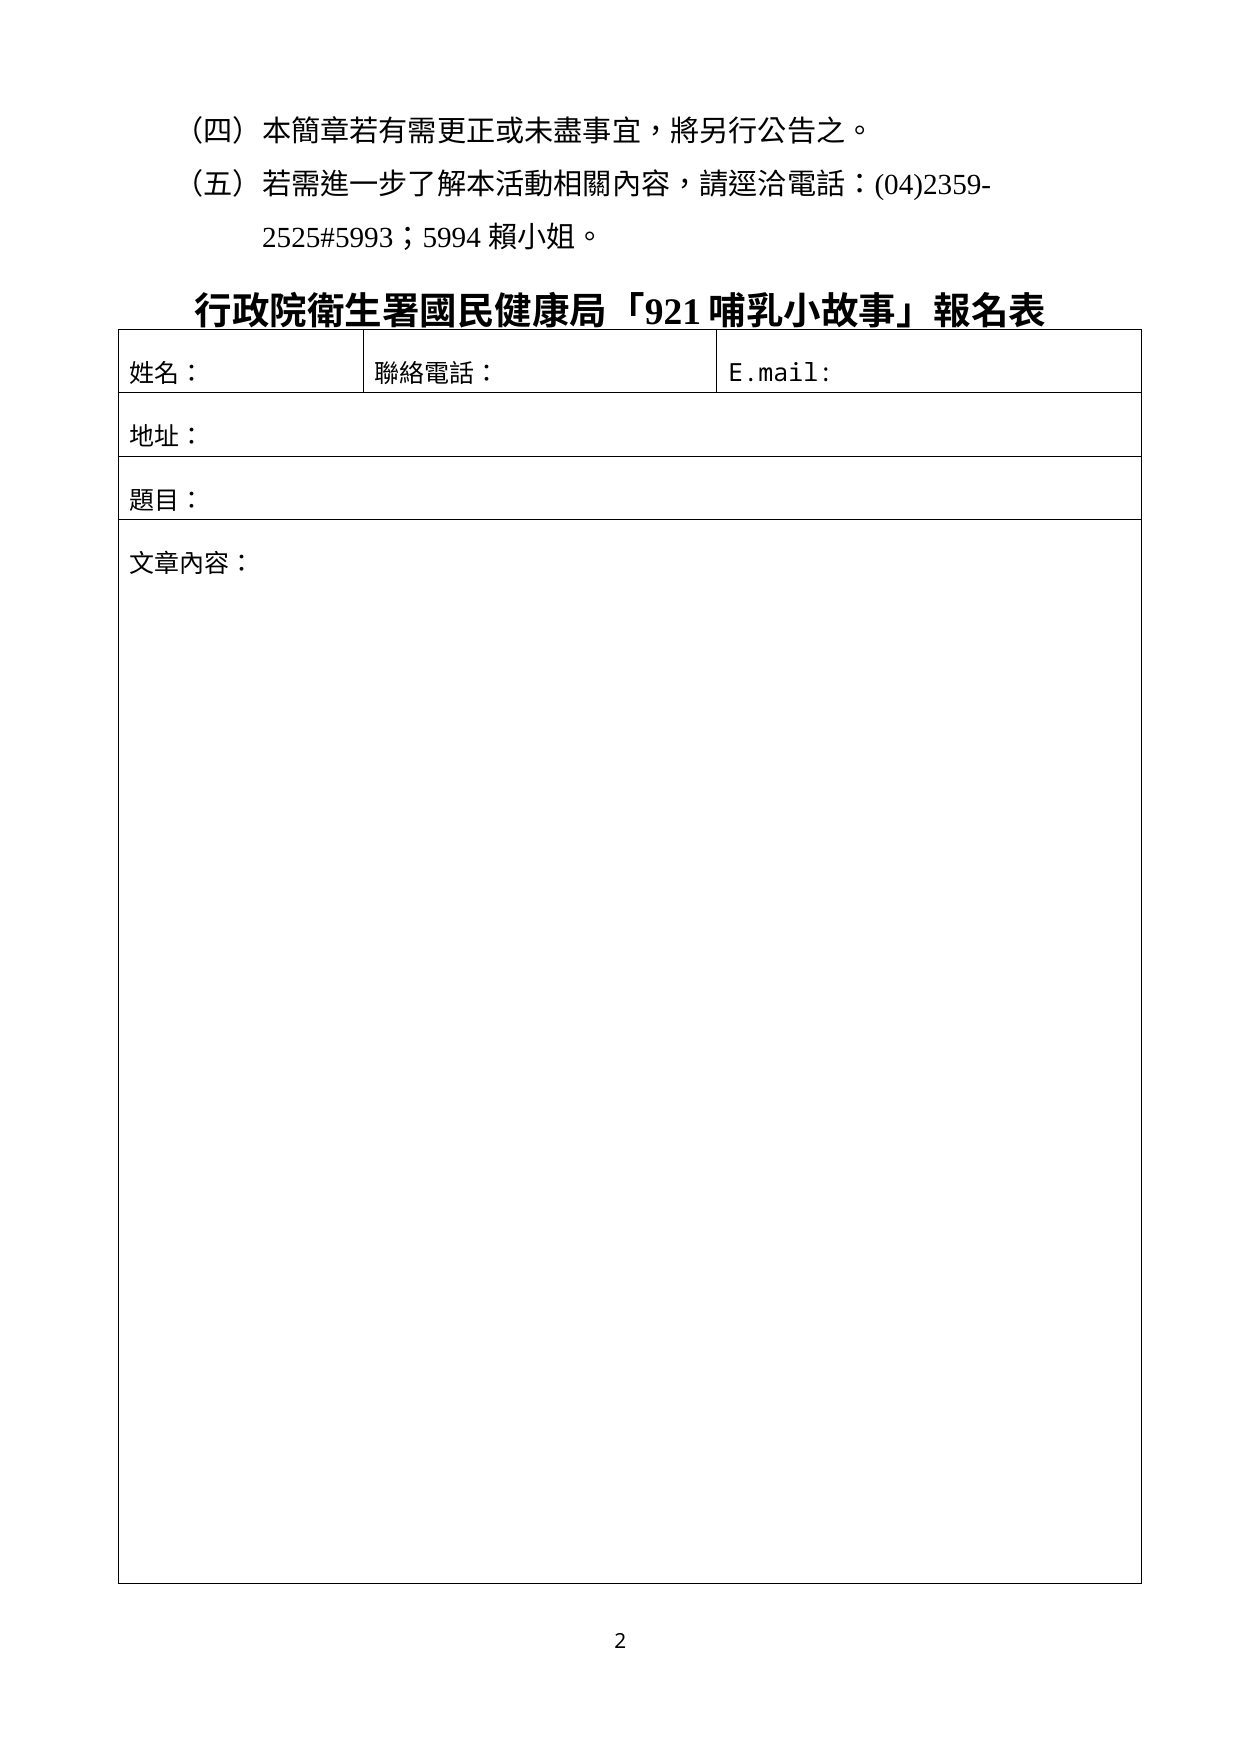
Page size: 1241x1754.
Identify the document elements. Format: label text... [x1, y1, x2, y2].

text 行政院衛生署國民健康局「921哺乳小故事」報名表 [118, 266, 1122, 328]
table_cell 題目： [119, 457, 1141, 519]
table_header 聯絡電話： [364, 330, 716, 392]
table_header E.mail: [717, 330, 1141, 392]
text （五）若需進一步了解本活動相關內容，請逕洽電話：(04)2359-2525#5993；5994 賴小姐。 [174, 160, 1122, 256]
table_cell 地址： [119, 393, 1141, 456]
text （四）本簡章若有需更正或未盡事宜，將另行公告之。 [174, 108, 1122, 150]
table_header 姓名： [119, 330, 363, 392]
table_cell 文章內容： [119, 520, 1141, 1583]
